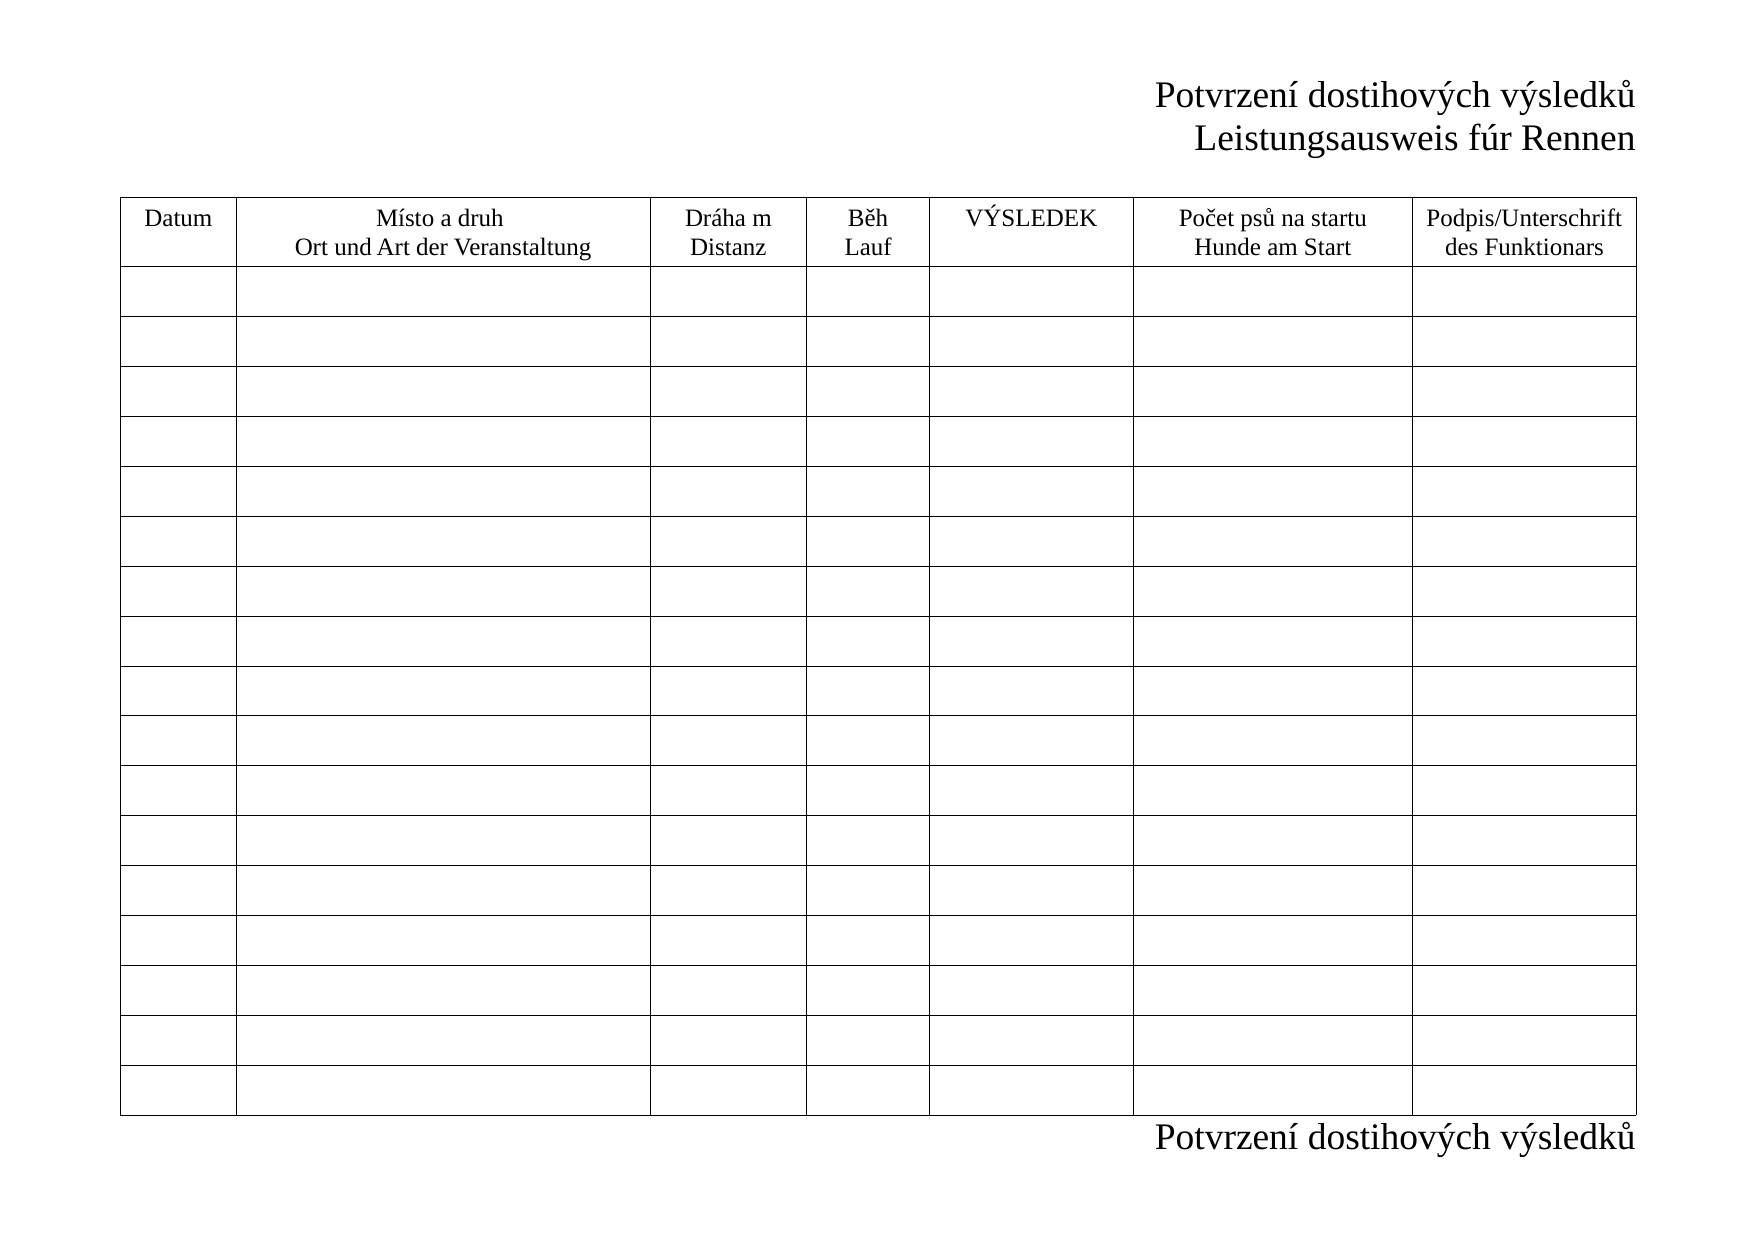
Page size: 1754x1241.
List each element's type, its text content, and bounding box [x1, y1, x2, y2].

table_cell [1134, 467, 1412, 516]
table_cell [121, 567, 236, 616]
table_cell [1134, 317, 1412, 366]
table_cell [807, 716, 929, 765]
table_cell [930, 766, 1133, 815]
table_cell [1134, 1066, 1412, 1114]
table_cell [121, 667, 236, 715]
table_cell [237, 367, 650, 416]
table_cell [1134, 567, 1412, 616]
table_cell [237, 517, 650, 566]
table_cell [651, 367, 806, 416]
table_cell [1413, 716, 1636, 765]
table_cell [237, 966, 650, 1015]
table_cell [930, 1066, 1133, 1114]
table_cell [1413, 467, 1636, 516]
table_cell [651, 617, 806, 666]
table_cell [237, 1016, 650, 1065]
table_header Podpis/Unterschrift des Funktionars [1413, 198, 1636, 266]
table_cell [121, 966, 236, 1015]
table_cell [1413, 1066, 1636, 1114]
table_cell [237, 467, 650, 516]
table_cell [807, 567, 929, 616]
table_cell [237, 916, 650, 965]
table_cell [651, 866, 806, 915]
table_cell [807, 816, 929, 865]
table_cell [121, 816, 236, 865]
table_cell [930, 716, 1133, 765]
table_cell [121, 916, 236, 965]
table_cell [1413, 667, 1636, 715]
table_cell [651, 667, 806, 715]
table_cell [1413, 966, 1636, 1015]
table_cell [651, 567, 806, 616]
table_cell [1413, 916, 1636, 965]
table_header VÝSLEDEK [930, 198, 1133, 266]
table_cell [651, 467, 806, 516]
table_cell [237, 567, 650, 616]
table_cell [237, 317, 650, 366]
table_cell [651, 417, 806, 466]
table_cell [930, 966, 1133, 1015]
table_cell [930, 816, 1133, 865]
table_cell [1134, 667, 1412, 715]
table_cell [121, 267, 236, 316]
table_cell [807, 1016, 929, 1065]
text Potvrzení dostihových výsledků [118, 1115, 1636, 1158]
table_cell [1413, 367, 1636, 416]
table_cell [237, 667, 650, 715]
table_cell [807, 1066, 929, 1114]
table_cell [807, 317, 929, 366]
table_header Místo a druh Ort und Art der Veranstaltung [237, 198, 650, 266]
table_cell [1134, 517, 1412, 566]
table_cell [237, 267, 650, 316]
table_cell [651, 267, 806, 316]
table_cell [1413, 1016, 1636, 1065]
table_cell [121, 417, 236, 466]
table_cell [930, 567, 1133, 616]
table_cell [651, 317, 806, 366]
table_cell [651, 517, 806, 566]
table_cell [1413, 816, 1636, 865]
table_cell [807, 417, 929, 466]
table_cell [807, 617, 929, 666]
table_cell [121, 367, 236, 416]
table_cell [1134, 766, 1412, 815]
table_cell [121, 317, 236, 366]
table_cell [1134, 716, 1412, 765]
table_cell [807, 367, 929, 416]
table_cell [1134, 816, 1412, 865]
table_cell [1134, 267, 1412, 316]
table_cell [807, 267, 929, 316]
table_cell [237, 417, 650, 466]
table_cell [1134, 916, 1412, 965]
table_cell [121, 1066, 236, 1114]
table_cell [930, 267, 1133, 316]
table_cell [121, 716, 236, 765]
table_cell [121, 766, 236, 815]
table_cell [1134, 417, 1412, 466]
table_cell [807, 667, 929, 715]
table_header Datum [121, 198, 236, 266]
table_cell [651, 1016, 806, 1065]
table_cell [930, 916, 1133, 965]
text Leistungsausweis fúr Rennen [118, 116, 1636, 159]
table_cell [237, 617, 650, 666]
table_cell [1413, 766, 1636, 815]
table_cell [651, 916, 806, 965]
table_cell [1413, 267, 1636, 316]
table_cell [1134, 1016, 1412, 1065]
table_cell [237, 766, 650, 815]
table_cell [651, 766, 806, 815]
table_cell [1413, 866, 1636, 915]
table_cell [930, 467, 1133, 516]
table_cell [930, 617, 1133, 666]
table_cell [807, 467, 929, 516]
text Potvrzení dostihových výsledků [118, 73, 1636, 116]
table_header Dráha m Distanz [651, 198, 806, 266]
table_cell [930, 367, 1133, 416]
table_cell [1413, 317, 1636, 366]
table_cell [1413, 567, 1636, 616]
table_cell [121, 467, 236, 516]
table_cell [930, 866, 1133, 915]
table_cell [121, 1016, 236, 1065]
table_cell [807, 966, 929, 1015]
table_cell [237, 816, 650, 865]
table_cell [1413, 517, 1636, 566]
table_cell [651, 1066, 806, 1114]
table_header Běh Lauf [807, 198, 929, 266]
table_cell [807, 517, 929, 566]
table_cell [1134, 367, 1412, 416]
table_cell [651, 816, 806, 865]
table_cell [121, 617, 236, 666]
table_cell [807, 916, 929, 965]
table_cell [1134, 966, 1412, 1015]
table_cell [1134, 866, 1412, 915]
table_cell [807, 766, 929, 815]
table_cell [121, 866, 236, 915]
table_cell [1413, 617, 1636, 666]
table_cell [237, 716, 650, 765]
table_cell [651, 716, 806, 765]
table_cell [651, 966, 806, 1015]
table_cell [930, 667, 1133, 715]
table_cell [237, 866, 650, 915]
table_header Počet psů na startu Hunde am Start [1134, 198, 1412, 266]
table_cell [930, 1016, 1133, 1065]
table_cell [807, 866, 929, 915]
table_cell [930, 317, 1133, 366]
table_cell [1413, 417, 1636, 466]
table_cell [237, 1066, 650, 1114]
table_cell [121, 517, 236, 566]
table_cell [930, 417, 1133, 466]
table_cell [1134, 617, 1412, 666]
table_cell [930, 517, 1133, 566]
